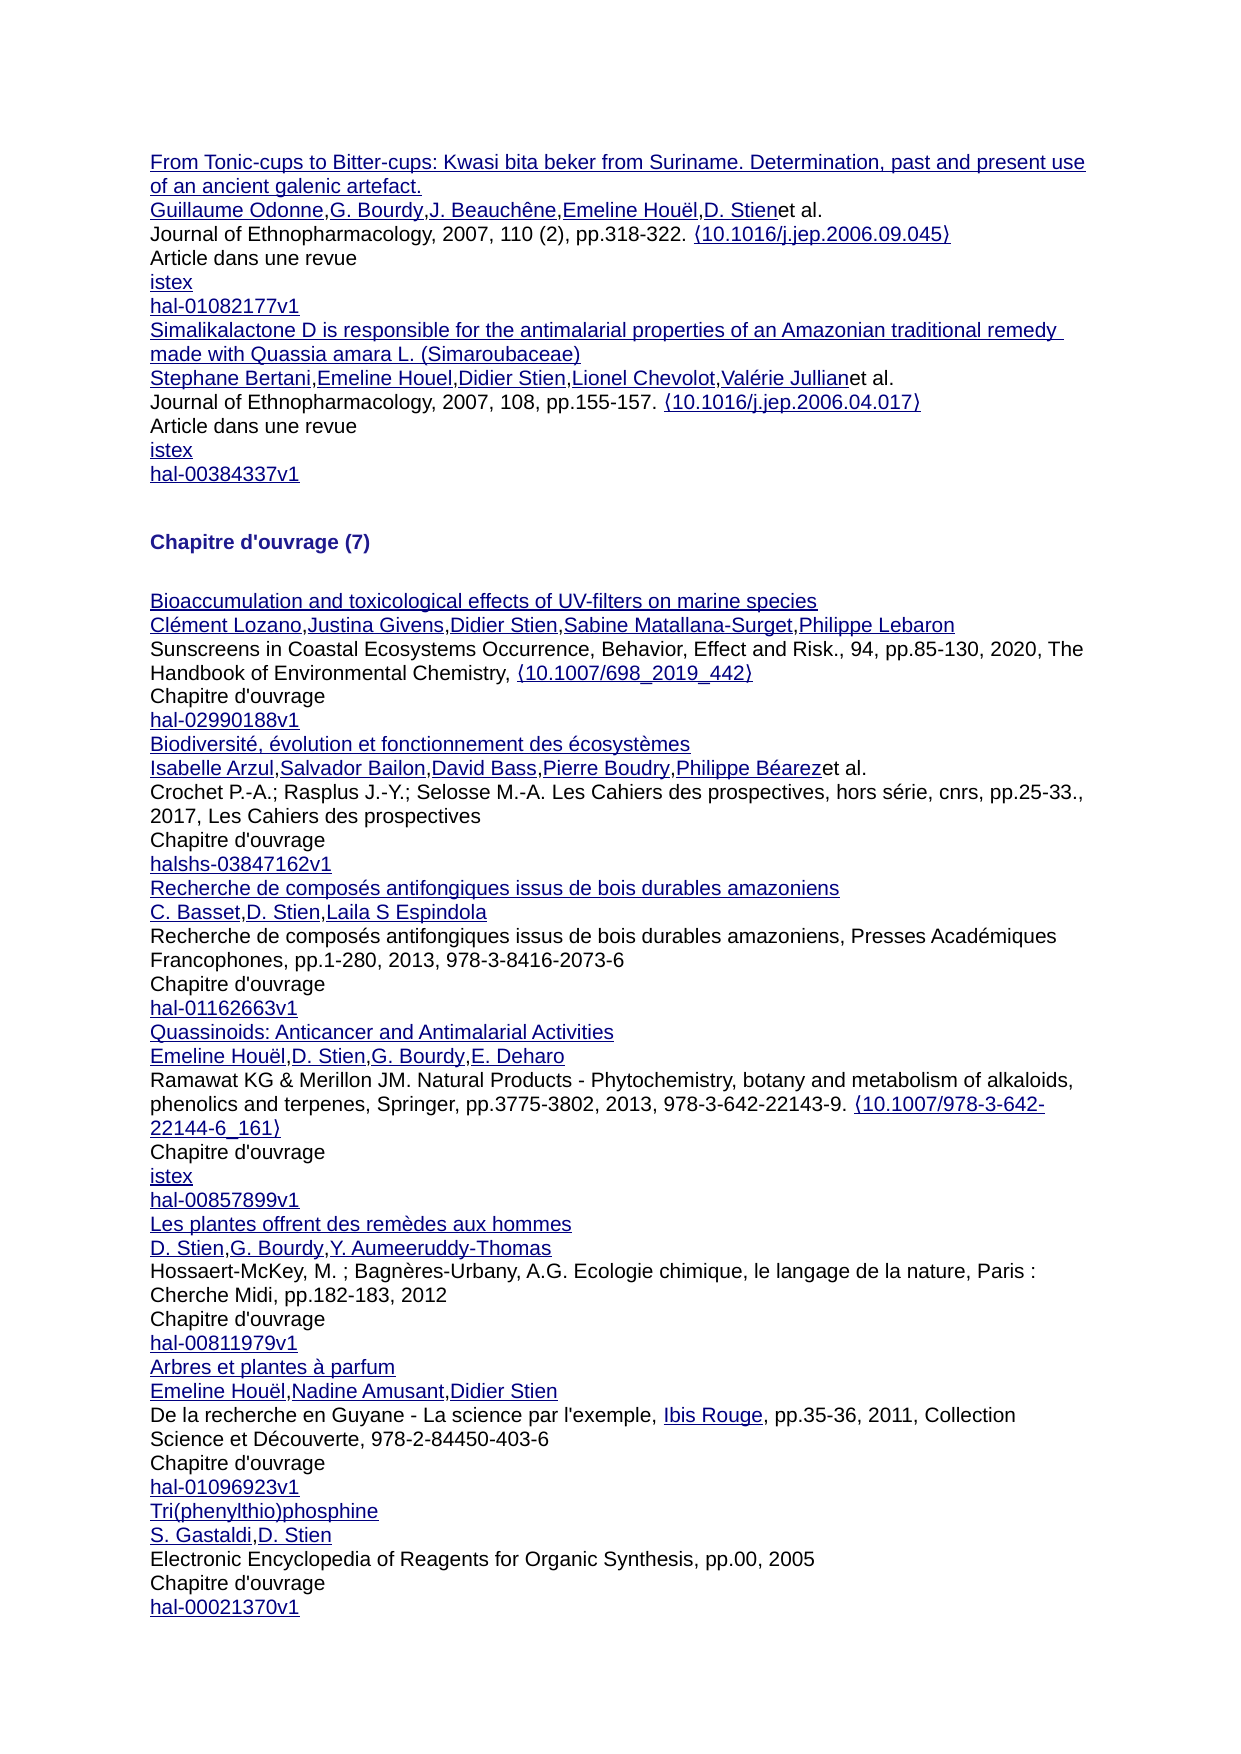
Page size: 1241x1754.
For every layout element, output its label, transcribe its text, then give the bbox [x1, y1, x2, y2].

table_cell Les plantes offrent des remèdes aux hommes D. Stien,G. Bourdy,Y. Aumeeruddy-Thomas Hossaert-McKey, M. ; Bagnères-Urbany, A.G. Ecologie chimique, le langage de la nature, Paris : Cherche Midi, pp.182-183, 2012 Chapitre d'ouvrage hal-00811979v1 [150, 1211, 1090, 1355]
subtitle Chapitre d'ouvrage (7) [150, 530, 1090, 554]
table_cell Quassinoids: Anticancer and Antimalarial Activities Emeline Houël,D. Stien,G. Bourdy,E. Deharo Ramawat KG & Merillon JM. Natural Products - Phytochemistry, botany and metabolism of alkaloids, phenolics and terpenes, Springer, pp.3775-3802, 2013, 978-3-642-22143-9. ⟨10.1007/978-3-642-22144-6_161⟩ Chapitre d'ouvrage istex hal-00857899v1 [150, 1020, 1090, 1211]
table_cell Recherche de composés antifongiques issus de bois durables amazoniens C. Basset,D. Stien,Laila S Espindola Recherche de composés antifongiques issus de bois durables amazoniens, Presses Académiques Francophones, pp.1-280, 2013, 978-3-8416-2073-6 Chapitre d'ouvrage hal-01162663v1 [150, 876, 1090, 1020]
table_cell From Tonic-cups to Bitter-cups: Kwasi bita beker from Suriname. Determination, past and present use of an ancient galenic artefact. Guillaume Odonne,G. Bourdy,J. Beauchêne,Emeline Houël,D. Stienet al. Journal of Ethnopharmacology, 2007, 110 (2), pp.318-322. ⟨10.1016/j.jep.2006.09.045⟩ Article dans une revue istex hal-01082177v1 [150, 150, 1090, 318]
table_cell Biodiversité, évolution et fonctionnement des écosystèmes Isabelle Arzul,Salvador Bailon,David Bass,Pierre Boudry,Philippe Béarezet al. Crochet P.-A.; Rasplus J.-Y.; Selosse M.-A. Les Cahiers des prospectives, hors série, cnrs, pp.25-33., 2017, Les Cahiers des prospectives Chapitre d'ouvrage halshs-03847162v1 [150, 732, 1090, 876]
table_header Bioaccumulation and toxicological effects of UV-filters on marine species Clément Lozano,Justina Givens,Didier Stien,Sabine Matallana-Surget,Philippe Lebaron Sunscreens in Coastal Ecosystems Occurrence, Behavior, Effect and Risk., 94, pp.85-130, 2020, The Handbook of Environmental Chemistry, ⟨10.1007/698_2019_442⟩ Chapitre d'ouvrage hal-02990188v1 [150, 589, 1090, 732]
table_cell Simalikalactone D is responsible for the antimalarial properties of an Amazonian traditional remedy made with Quassia amara L. (Simaroubaceae) Stephane Bertani,Emeline Houel,Didier Stien,Lionel Chevolot,Valérie Jullianet al. Journal of Ethnopharmacology, 2007, 108, pp.155-157. ⟨10.1016/j.jep.2006.04.017⟩ Article dans une revue istex hal-00384337v1 [150, 318, 1090, 485]
table_cell Arbres et plantes à parfum Emeline Houël,Nadine Amusant,Didier Stien De la recherche en Guyane - La science par l'exemple, Ibis Rouge, pp.35-36, 2011, Collection Science et Découverte, 978-2-84450-403-6 Chapitre d'ouvrage hal-01096923v1 [150, 1355, 1090, 1499]
table_cell Tri(phenylthio)phosphine S. Gastaldi,D. Stien Electronic Encyclopedia of Reagents for Organic Synthesis, pp.00, 2005 Chapitre d'ouvrage hal-00021370v1 [150, 1499, 1090, 1619]
